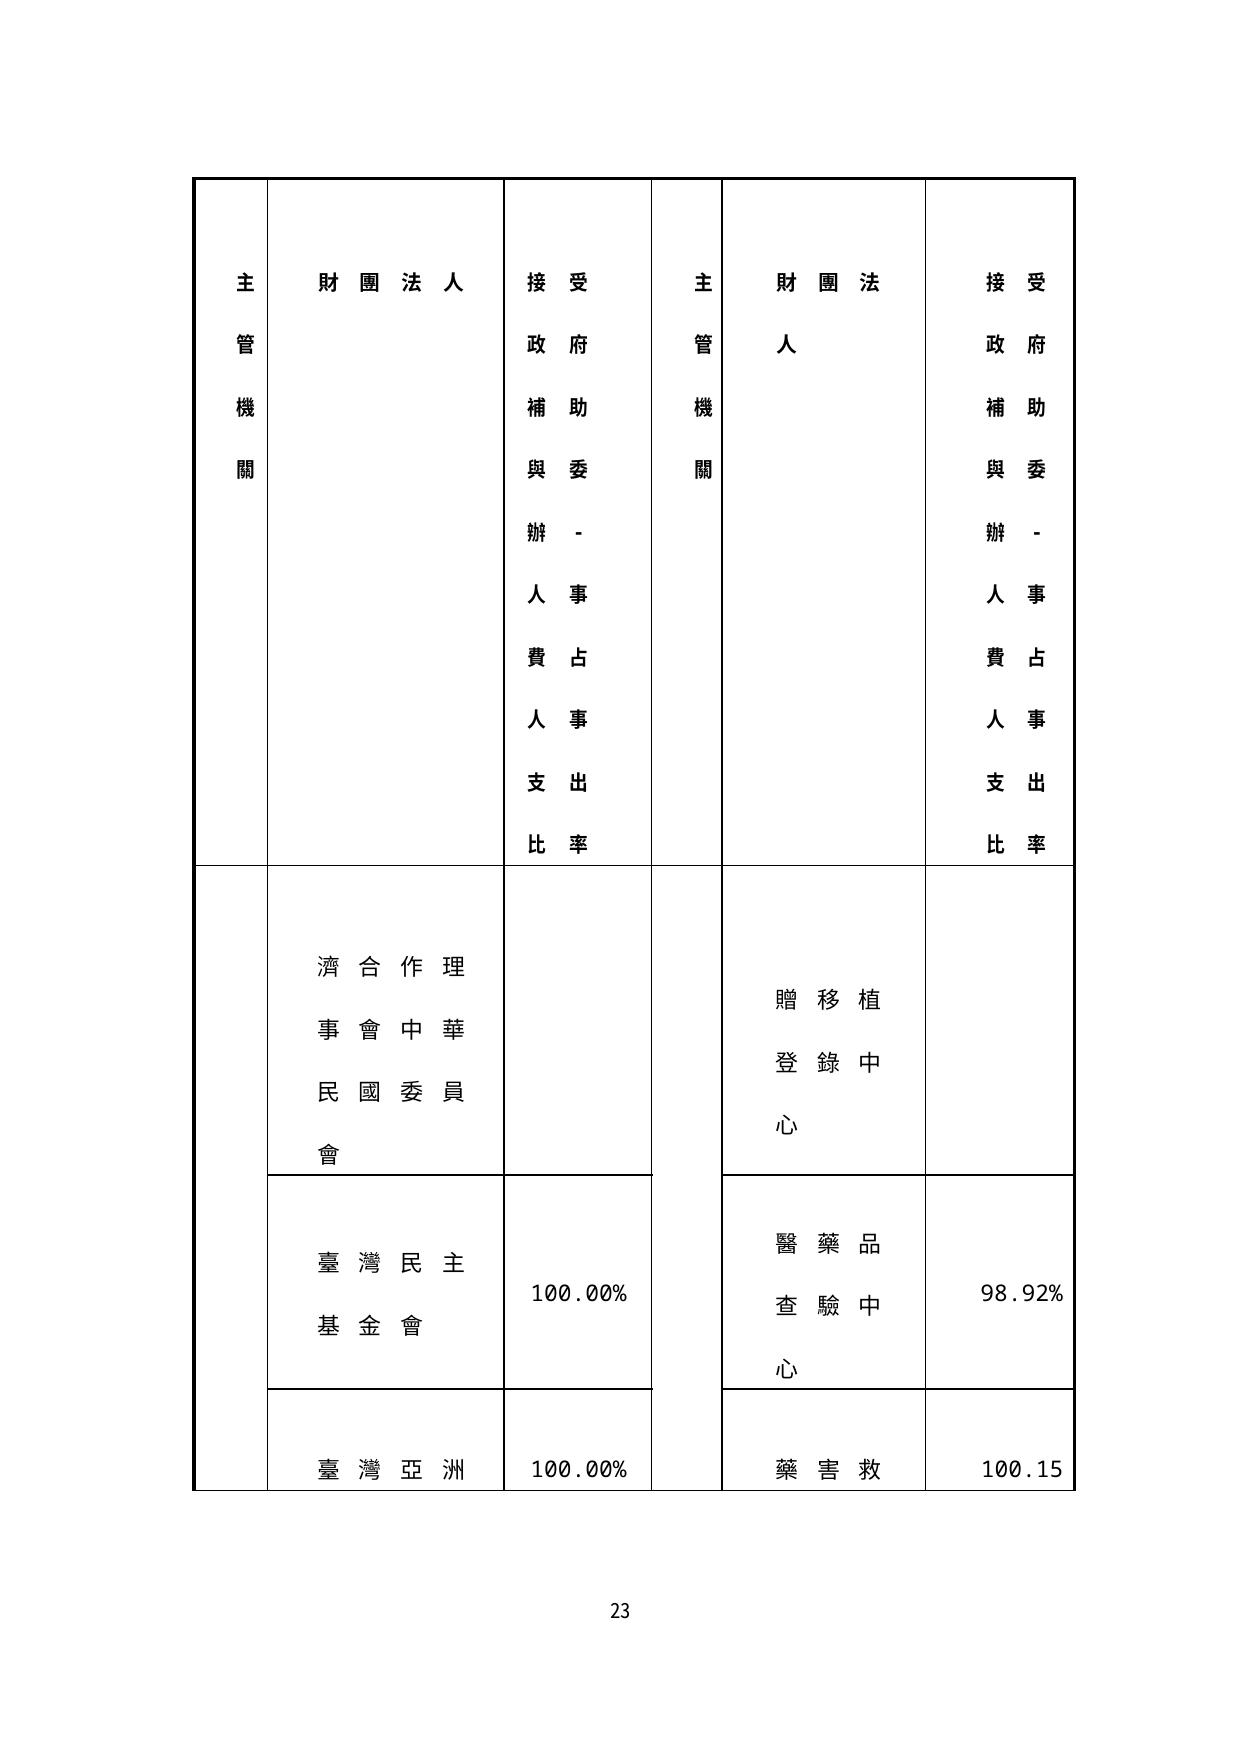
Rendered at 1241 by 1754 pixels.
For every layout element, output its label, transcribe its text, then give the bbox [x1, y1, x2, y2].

table_header 財團法人 [268, 180, 503, 865]
table_cell 贈移植登錄中心 [723, 866, 925, 1174]
table_cell 濟合作理事會中華民國委員會 [268, 866, 503, 1174]
table_cell 100.15 [926, 1390, 1073, 1490]
table_cell [652, 866, 721, 1490]
table_cell 100.00% [505, 1390, 651, 1490]
table_cell [505, 866, 651, 1174]
table_cell 98.92% [926, 1176, 1073, 1388]
table_header 主管 機關 [652, 180, 721, 865]
table_cell [196, 866, 267, 1490]
table_header 接受政府補助與委辦-人事費占人事支出比率 [926, 180, 1073, 865]
table_cell 藥害救 [723, 1390, 925, 1490]
table_header 接受政府補助與委辦-人事費占人事支出比率 [505, 180, 651, 865]
table_cell 100.00% [505, 1176, 651, 1388]
table_header 財團法人 [723, 180, 925, 865]
table_cell 臺灣亞洲 [268, 1390, 503, 1490]
table_cell 醫藥品查驗中心 [723, 1176, 925, 1388]
table_cell 臺灣民主基金會 [268, 1176, 503, 1388]
table_cell [926, 866, 1073, 1174]
table_header 主管 機關 [196, 180, 267, 865]
